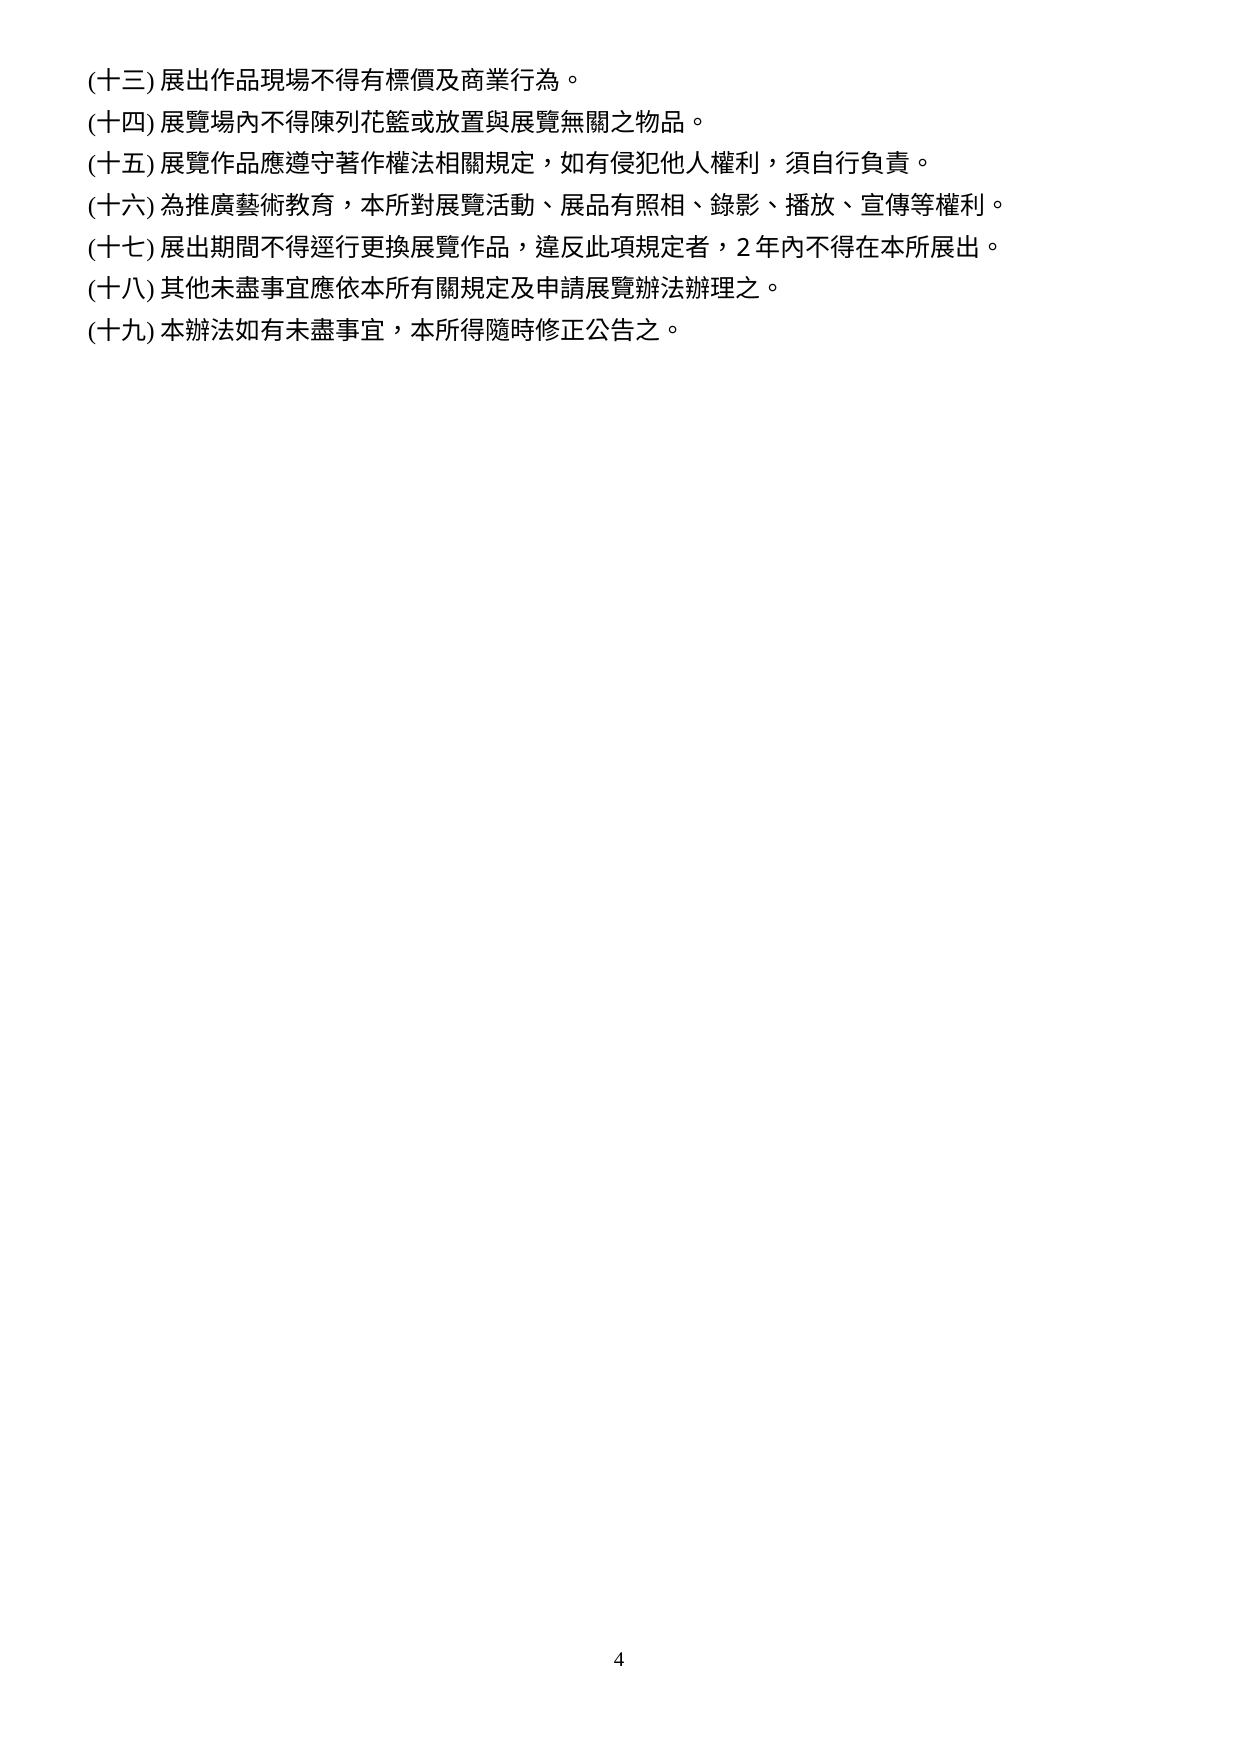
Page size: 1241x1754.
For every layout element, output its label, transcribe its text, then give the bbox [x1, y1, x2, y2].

text (十五) 展覽作品應遵守著作權法相關規定，如有侵犯他人權利，須自行負責。 [63, 139, 1175, 181]
text (十七) 展出期間不得逕行更換展覽作品，違反此項規定者，2年內不得在本所展出。 [63, 223, 1175, 264]
text (十三) 展出作品現場不得有標價及商業行為。 [63, 56, 1175, 98]
text (十九) 本辦法如有未盡事宜，本所得隨時修正公告之。 [63, 306, 1175, 348]
text (十四) 展覽場內不得陳列花籃或放置與展覽無關之物品。 [63, 98, 1175, 139]
text (十八) 其他未盡事宜應依本所有關規定及申請展覽辦法辦理之。 [63, 264, 1175, 306]
text (十六) 為推廣藝術教育，本所對展覽活動、展品有照相、錄影、播放、宣傳等權利。 [63, 181, 1175, 223]
